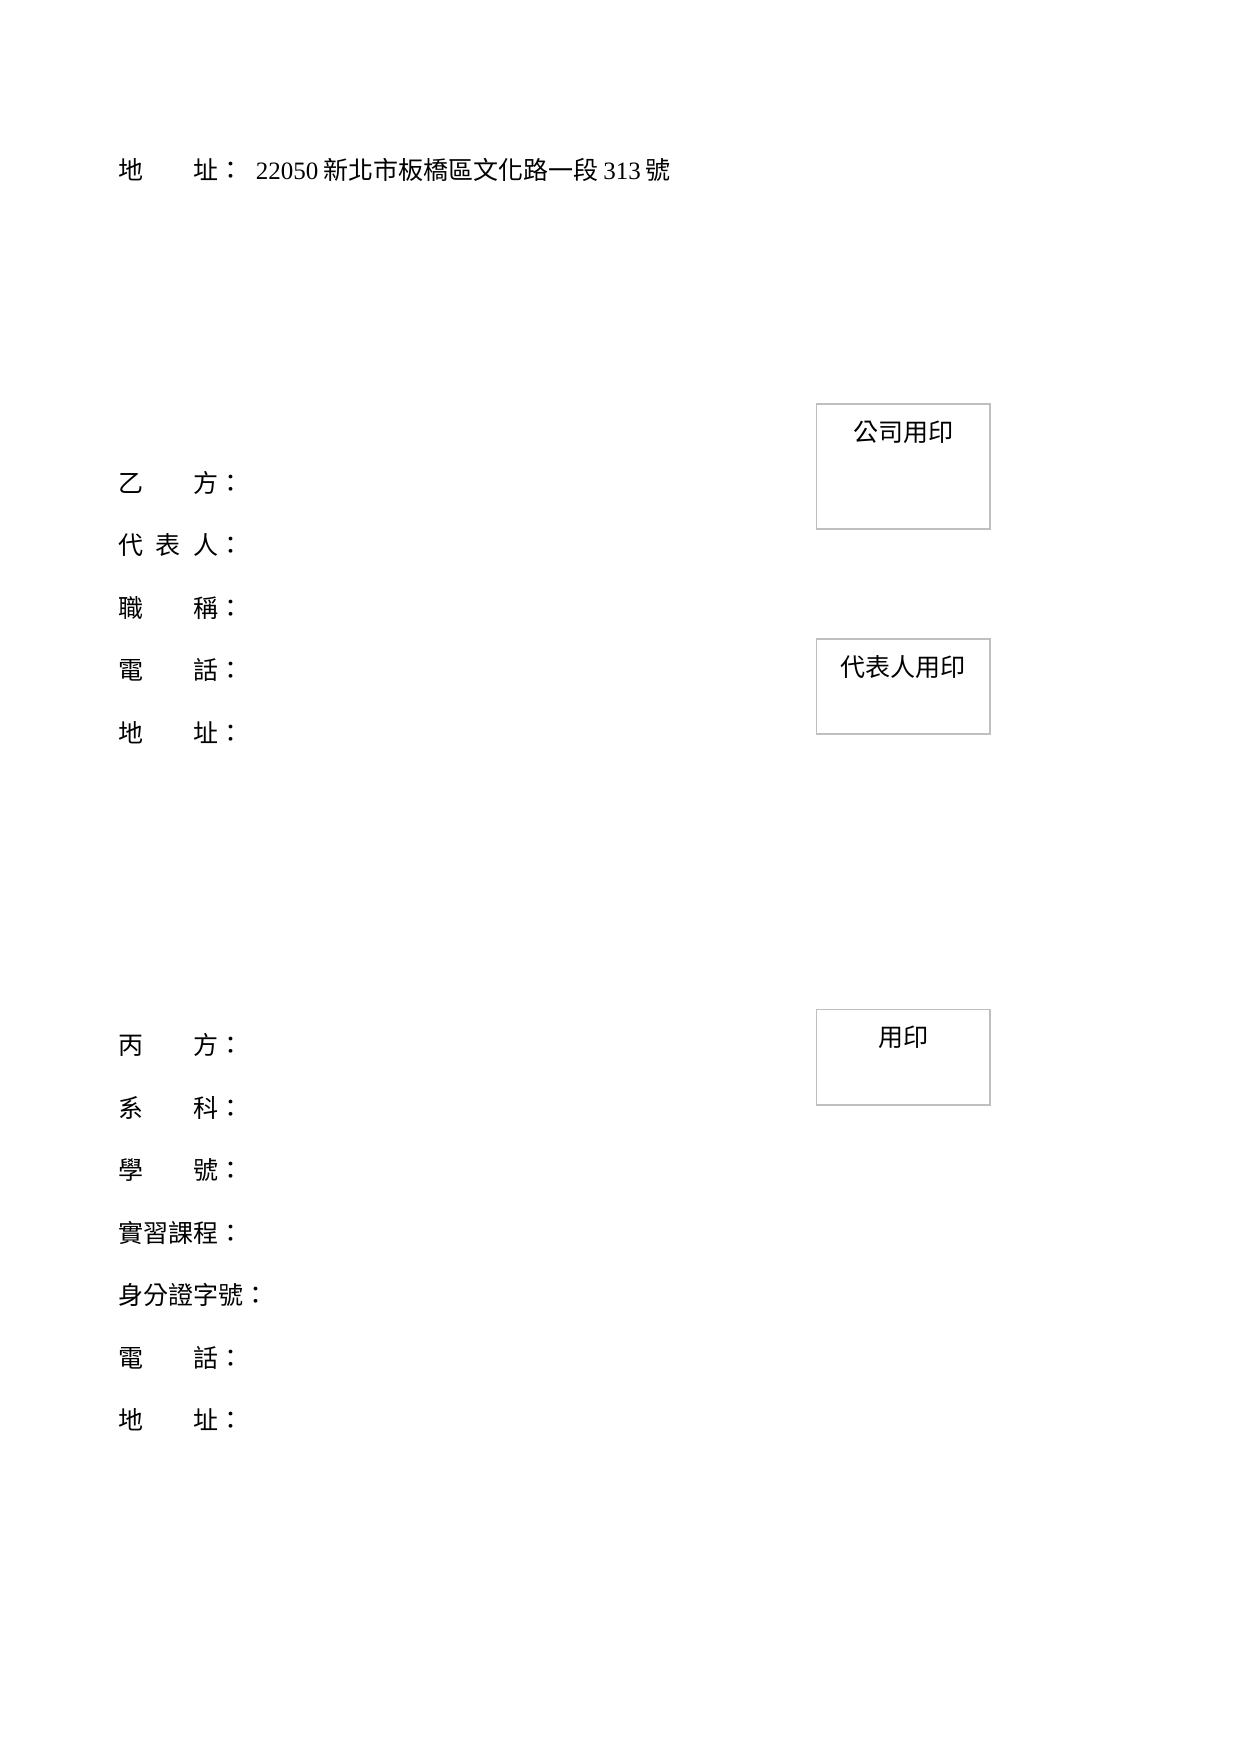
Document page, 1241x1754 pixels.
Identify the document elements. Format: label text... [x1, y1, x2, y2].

text 學 號： [118, 1127, 1119, 1189]
text 丙 方： [118, 1002, 1119, 1064]
text 代 表 人： [118, 502, 1119, 564]
text 公司用印 [832, 412, 974, 448]
text 身分證字號： [118, 1252, 1119, 1314]
text 地 址： [118, 689, 1119, 752]
text 實習課程： [118, 1189, 1119, 1252]
text 乙 方： [118, 439, 816, 502]
text 丙 方： [817, 1010, 989, 1104]
text 職 稱： [118, 564, 1119, 627]
text 地 址： [118, 1377, 1119, 1439]
text 電 話： [118, 627, 1119, 689]
text 地 址： 22050新北市板橋區文化路一段313號 [118, 127, 1119, 189]
text 電 話： [817, 640, 989, 733]
text [991, 439, 1119, 502]
text 系 科： [118, 1064, 1119, 1127]
text 用印 [832, 1018, 974, 1054]
text 電 話： [118, 1314, 1119, 1377]
text 代表人用印 [832, 647, 974, 683]
